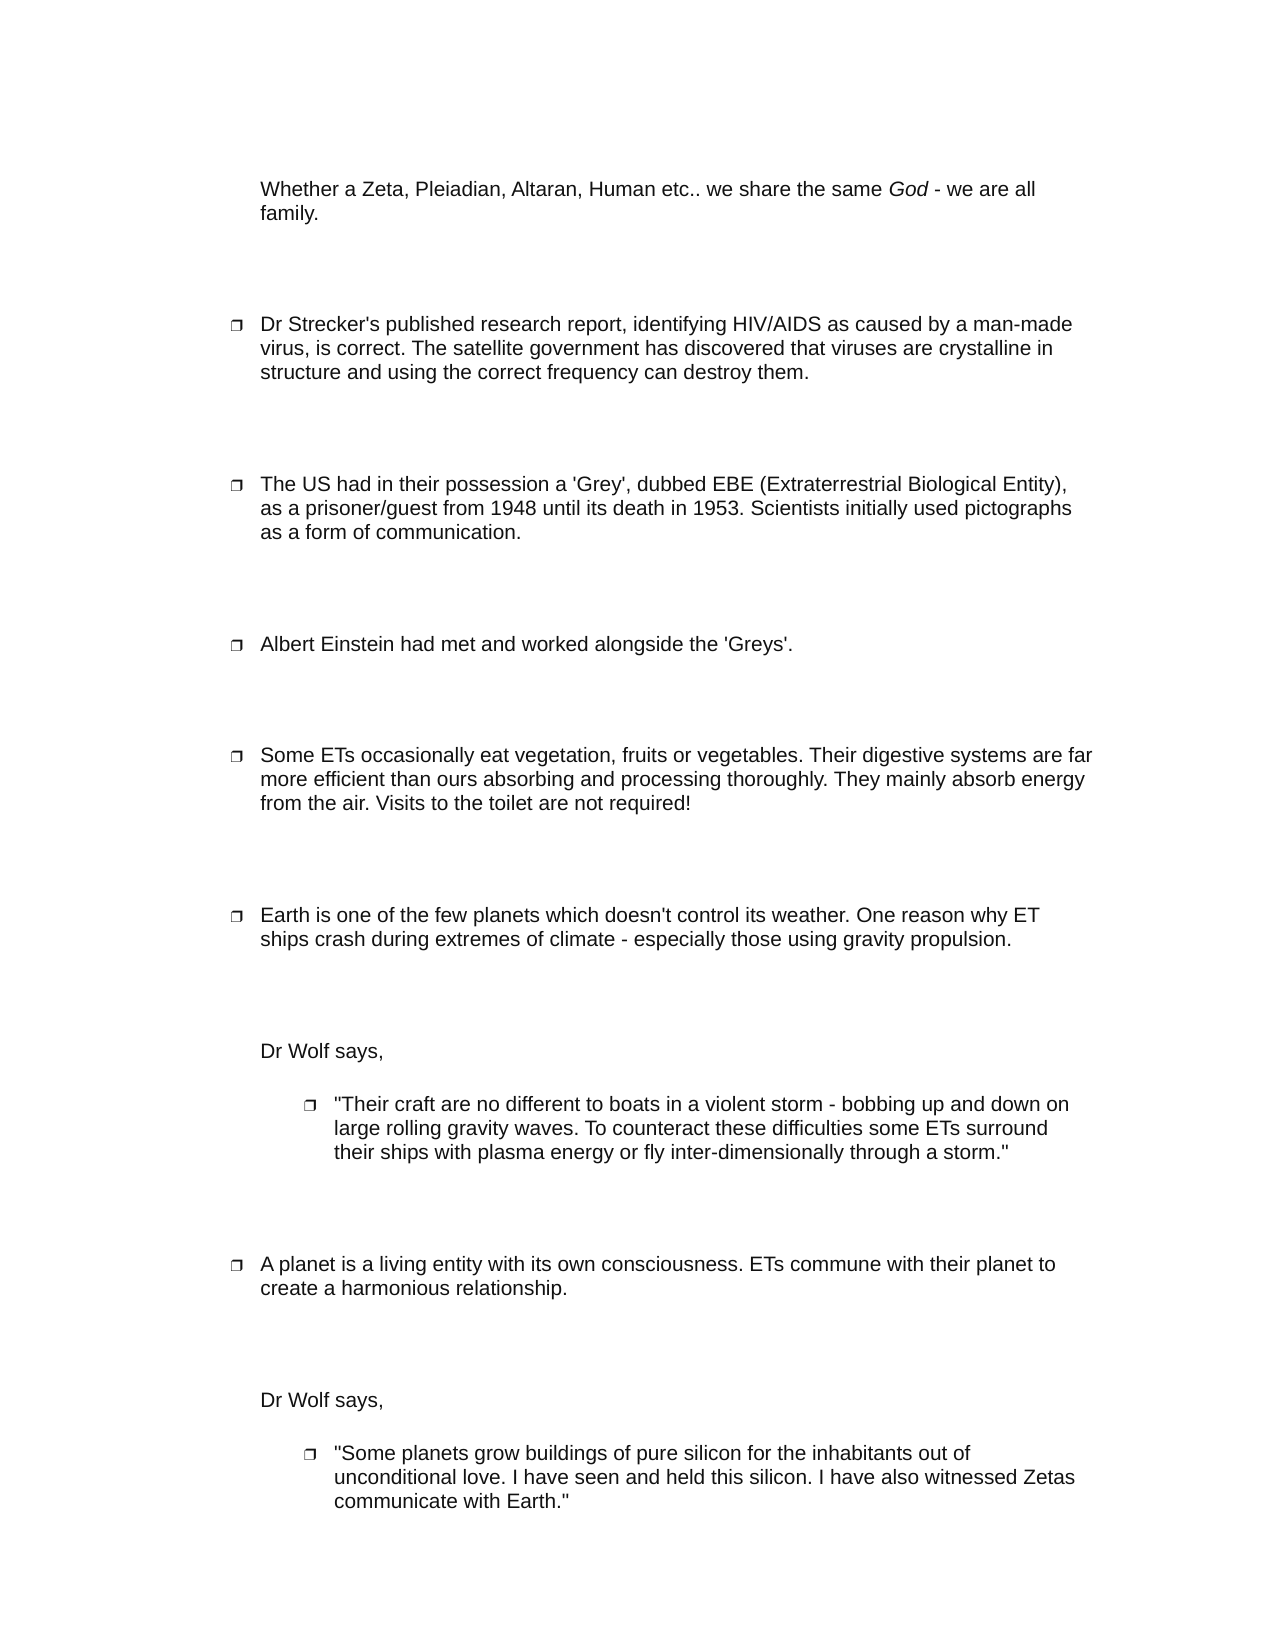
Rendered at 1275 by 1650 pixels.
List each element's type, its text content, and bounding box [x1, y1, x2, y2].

list Whether a Zeta, Pleiadian, Altaran, Human etc.. we share the same God - we are all family. [231, 176, 1095, 224]
list Albert Einstein had met and worked alongside the 'Greys'. [231, 631, 1095, 655]
list Dr Wolf says, [231, 1038, 1095, 1062]
list "Some planets grow buildings of pure silicon for the inhabitants out of unconditional love. I have seen and held this silicon. I have also witnessed Zetas communicate with Earth." [304, 1441, 1095, 1513]
list A planet is a living entity with its own consciousness. ETs commune with their planet to create a harmonious relationship. [231, 1252, 1095, 1300]
list Some ETs occasionally eat vegetation, fruits or vegetables. Their digestive systems are far more efficient than ours absorbing and processing thoroughly. They mainly absorb energy from the air. Visits to the toilet are not required! [231, 743, 1095, 815]
list Dr Wolf says, [231, 1387, 1095, 1411]
list Dr Strecker's published research report, identifying HIV/AIDS as caused by a man-made virus, is correct. The satellite government has discovered that viruses are crystalline in structure and using the correct frequency can destroy them. [231, 312, 1095, 384]
list Earth is one of the few planets which doesn't control its weather. One reason why ET ships crash during extremes of climate - especially those using gravity propulsion. [231, 903, 1095, 951]
list "Their craft are no different to boats in a violent storm - bobbing up and down on large rolling gravity waves. To counteract these difficulties some ETs surround their ships with plasma energy or fly inter-dimensionally through a storm." [304, 1092, 1095, 1164]
list The US had in their possession a 'Grey', dubbed EBE (Extraterrestrial Biological Entity), as a prisoner/guest from 1948 until its death in 1953. Scientists initially used pictographs as a form of communication. [231, 472, 1095, 544]
